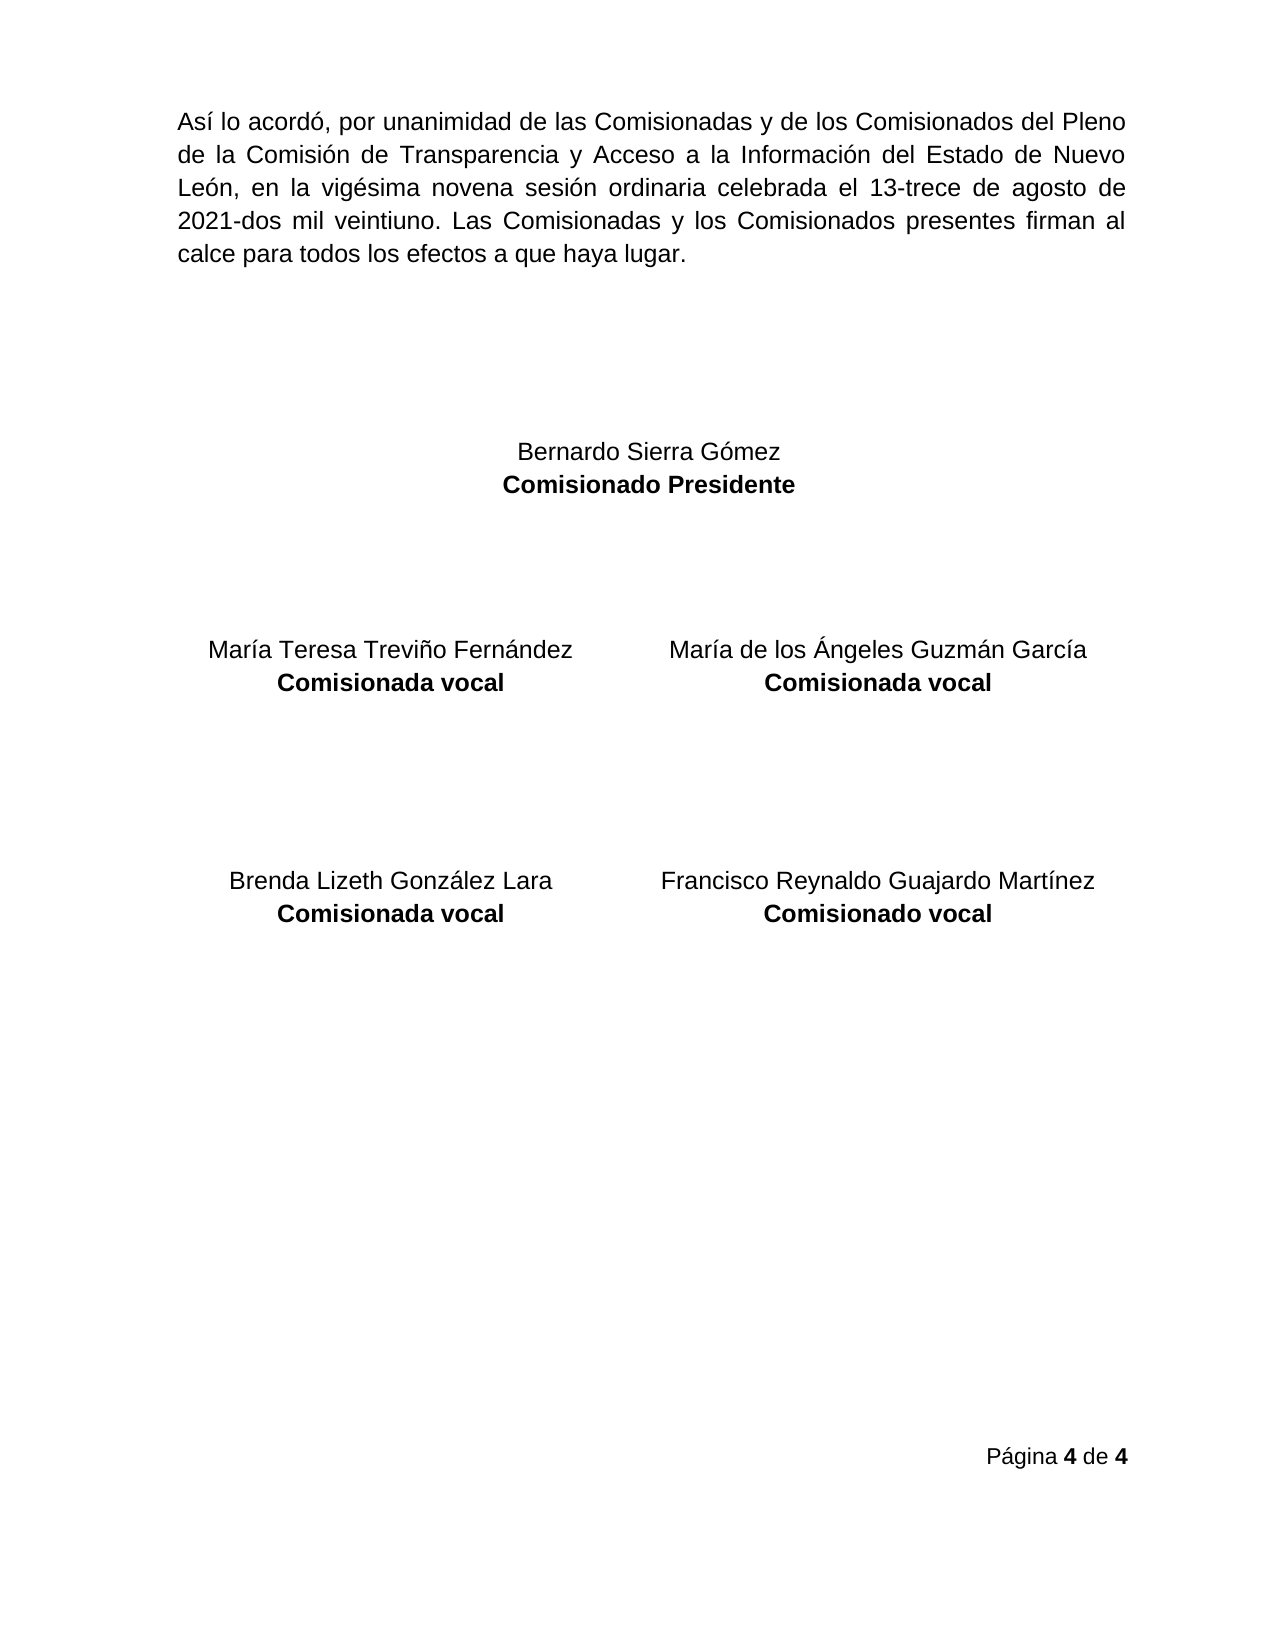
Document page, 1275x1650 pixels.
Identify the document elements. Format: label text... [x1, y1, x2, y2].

table_cell Brenda Lizeth González Lara Comisionada vocal [162, 734, 620, 965]
table_cell María Teresa Treviño Fernández Comisionada vocal [162, 503, 620, 734]
table_cell María de los Ángeles Guzmán García Comisionada vocal [620, 503, 1136, 734]
table_header Bernardo Sierra Gómez Comisionado Presidente [162, 272, 1136, 503]
text Así lo acordó, por unanimidad de las Comisionadas y de los Comisionados del Pleno de la Comisión de Transparencia y Acceso a la Información del Estado de Nuevo León, en la vigésima novena sesión ordinaria celebrada el 13-trece de agosto de 2021-dos mil veintiuno. Las Comisionadas y los Comisionados presentes firman al calce para todos los efectos a que haya lugar. [177, 107, 1127, 268]
table_cell Francisco Reynaldo Guajardo Martínez Comisionado vocal [620, 734, 1136, 965]
